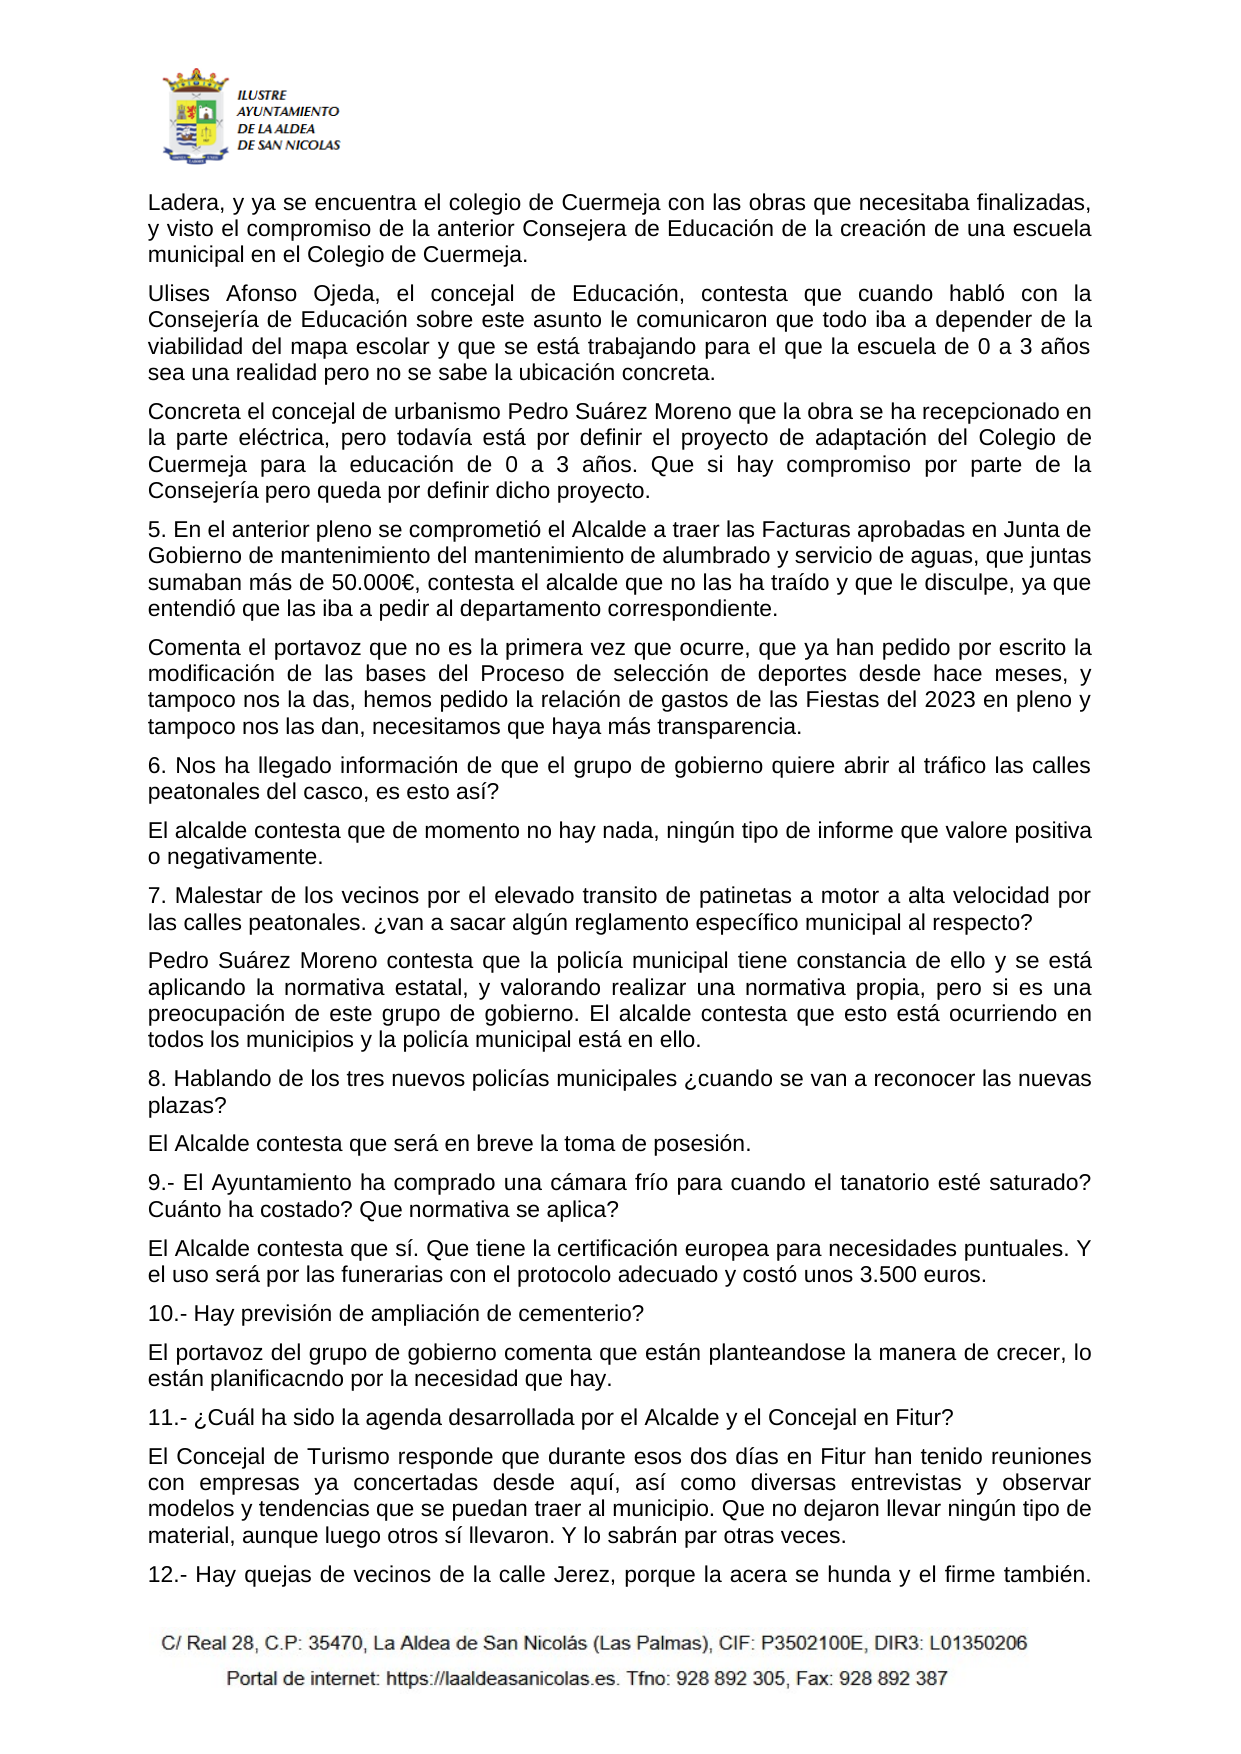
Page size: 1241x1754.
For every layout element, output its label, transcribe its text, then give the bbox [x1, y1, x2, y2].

text 7. Malestar de los vecinos por el elevado transito de patinetas a motor a alta velocidad por las calles peatonales. ¿van a sacar algún reglamento específico municipal al respecto? [148, 882, 1093, 935]
text 5. En el anterior pleno se comprometió el Alcalde a traer las Facturas aprobadas en Junta de Gobierno de mantenimiento del mantenimiento de alumbrado y servicio de aguas, que juntas sumaban más de 50.000€, contesta el alcalde que no las ha traído y que le disculpe, ya que entendió que las iba a pedir al departamento correspondiente. [148, 516, 1093, 621]
text 11.- ¿Cuál ha sido la agenda desarrollada por el Alcalde y el Concejal en Fitur? [148, 1404, 1093, 1430]
text Ulises Afonso Ojeda, el concejal de Educación, contesta que cuando habló con la Consejería de Educación sobre este asunto le comunicaron que todo iba a depender de la viabilidad del mapa escolar y que se está trabajando para el que la escuela de 0 a 3 años sea una realidad pero no se sabe la ubicación concreta. [148, 280, 1093, 385]
text 8. Hablando de los tres nuevos policías municipales ¿cuando se van a reconocer las nuevas plazas? [148, 1065, 1093, 1118]
picture [149, 60, 356, 172]
text El Alcalde contesta que será en breve la toma de posesión. [148, 1130, 1093, 1157]
text 9.- El Ayuntamiento ha comprado una cámara frío para cuando el tanatorio esté saturado? Cuánto ha costado? Que normativa se aplica? [148, 1169, 1093, 1222]
text 10.- Hay previsión de ampliación de cementerio? [148, 1300, 1093, 1326]
text Ladera, y ya se encuentra el colegio de Cuermeja con las obras que necesitaba finalizadas, y visto el compromiso de la anterior Consejera de Educación de la creación de una escuela municipal en el Colegio de Cuermeja. [148, 188, 1093, 267]
text Concreta el concejal de urbanismo Pedro Suárez Moreno que la obra se ha recepcionado en la parte eléctrica, pero todavía está por definir el proyecto de adaptación del Colegio de Cuermeja para la educación de 0 a 3 años. Que si hay compromiso por parte de la Consejería pero queda por definir dicho proyecto. [148, 398, 1093, 503]
text Pedro Suárez Moreno contesta que la policía municipal tiene constancia de ello y se está aplicando la normativa estatal, y valorando realizar una normativa propia, pero si es una preocupación de este grupo de gobierno. El alcalde contesta que esto está ocurriendo en todos los municipios y la policía municipal está en ello. [148, 947, 1093, 1053]
picture [149, 1627, 1034, 1694]
text El portavoz del grupo de gobierno comenta que están planteandose la manera de crecer, lo están planificacndo por la necesidad que hay. [148, 1338, 1093, 1391]
text El Concejal de Turismo responde que durante esos dos días en Fitur han tenido reuniones con empresas ya concertadas desde aquí, así como diversas entrevistas y observar modelos y tendencias que se puedan traer al municipio. Que no dejaron llevar ningún tipo de material, aunque luego otros sí llevaron. Y lo sabrán par otras veces. [148, 1443, 1093, 1548]
text El alcalde contesta que de momento no hay nada, ningún tipo de informe que valore positiva o negativamente. [148, 817, 1093, 869]
text 12.- Hay quejas de vecinos de la calle Jerez, porque la acera se hunda y el firme también. [148, 1561, 1093, 1587]
text 6. Nos ha llegado información de que el grupo de gobierno quiere abrir al tráfico las calles peatonales del casco, es esto así? [148, 752, 1093, 804]
text El Alcalde contesta que sí. Que tiene la certificación europea para necesidades puntuales. Y el uso será por las funerarias con el protocolo adecuado y costó unos 3.500 euros. [148, 1234, 1093, 1287]
text Comenta el portavoz que no es la primera vez que ocurre, que ya han pedido por escrito la modificación de las bases del Proceso de selección de deportes desde hace meses, y tampoco nos la das, hemos pedido la relación de gastos de las Fiestas del 2023 en pleno y tampoco nos las dan, necesitamos que haya más transparencia. [148, 634, 1093, 739]
